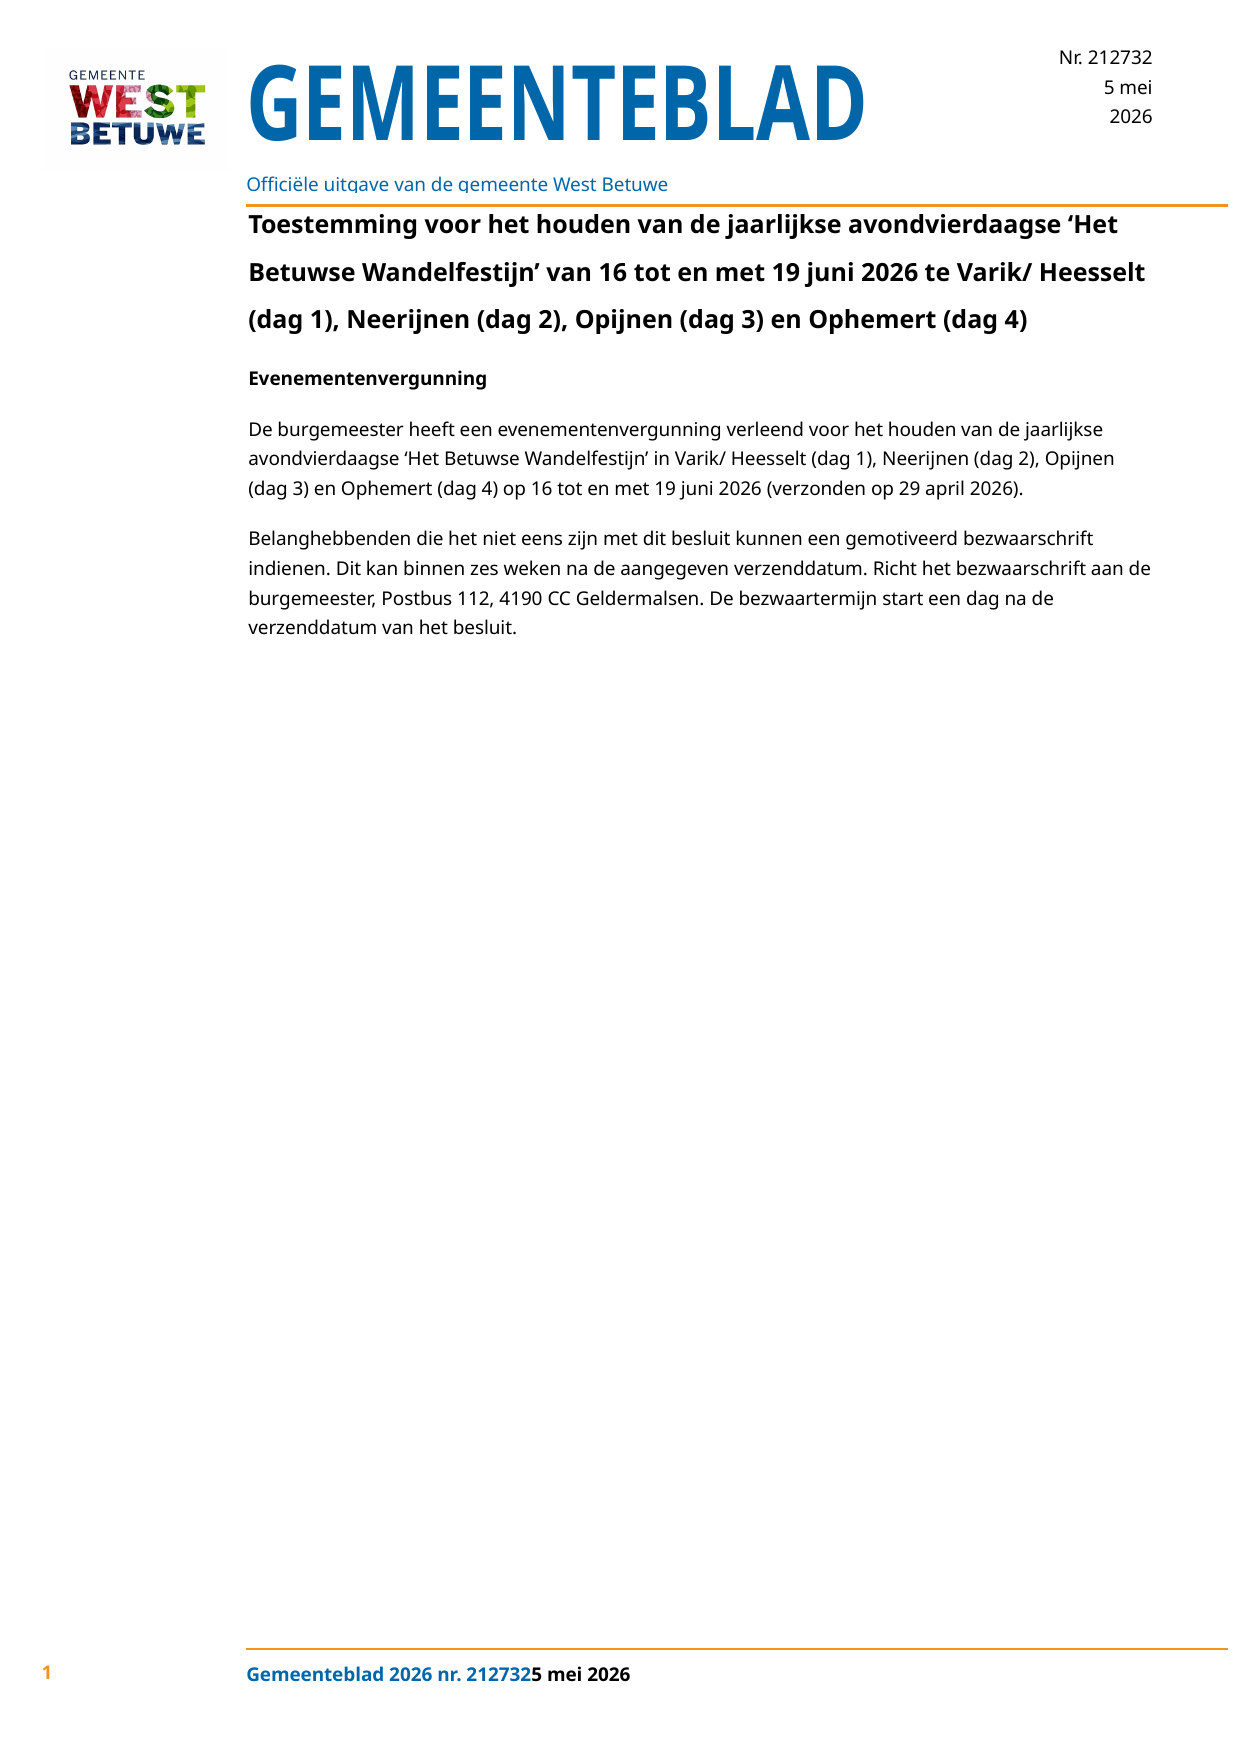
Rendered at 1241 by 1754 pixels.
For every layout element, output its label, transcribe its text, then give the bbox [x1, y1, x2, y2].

text Toestemming voor het houden van de jaarlijkse avondvierdaagse ‘Het Betuwse Wandelfestijn’ van 16 tot en met 19 juni 2026 te Varik/ Heesselt (dag 1), Neerijnen (dag 2), Opijnen (dag 3) en Ophemert (dag 4) [248, 207, 1152, 336]
text Evenementenvergunning [248, 366, 1152, 391]
picture [41, 47, 231, 172]
text Belanghebbenden die het niet eens zijn met dit besluit kunnen een gemotiveerd bezwaarschrift indienen. Dit kan binnen zes weken na de aangegeven verzenddatum. Richt het bezwaarschrift aan de burgemeester, Postbus 112, 4190 CC Geldermalsen. De bezwaartermijn start een dag na de verzenddatum van het besluit. [248, 526, 1152, 640]
text De burgemeester heeft een evenementenvergunning verleend voor het houden van de jaarlijkse avondvierdaagse ‘Het Betuwse Wandelfestijn’ in Varik/ Heesselt (dag 1), Neerijnen (dag 2), Opijnen (dag 3) en Ophemert (dag 4) op 16 tot en met 19 juni 2026 (verzonden op 29 april 2026). [248, 416, 1152, 501]
